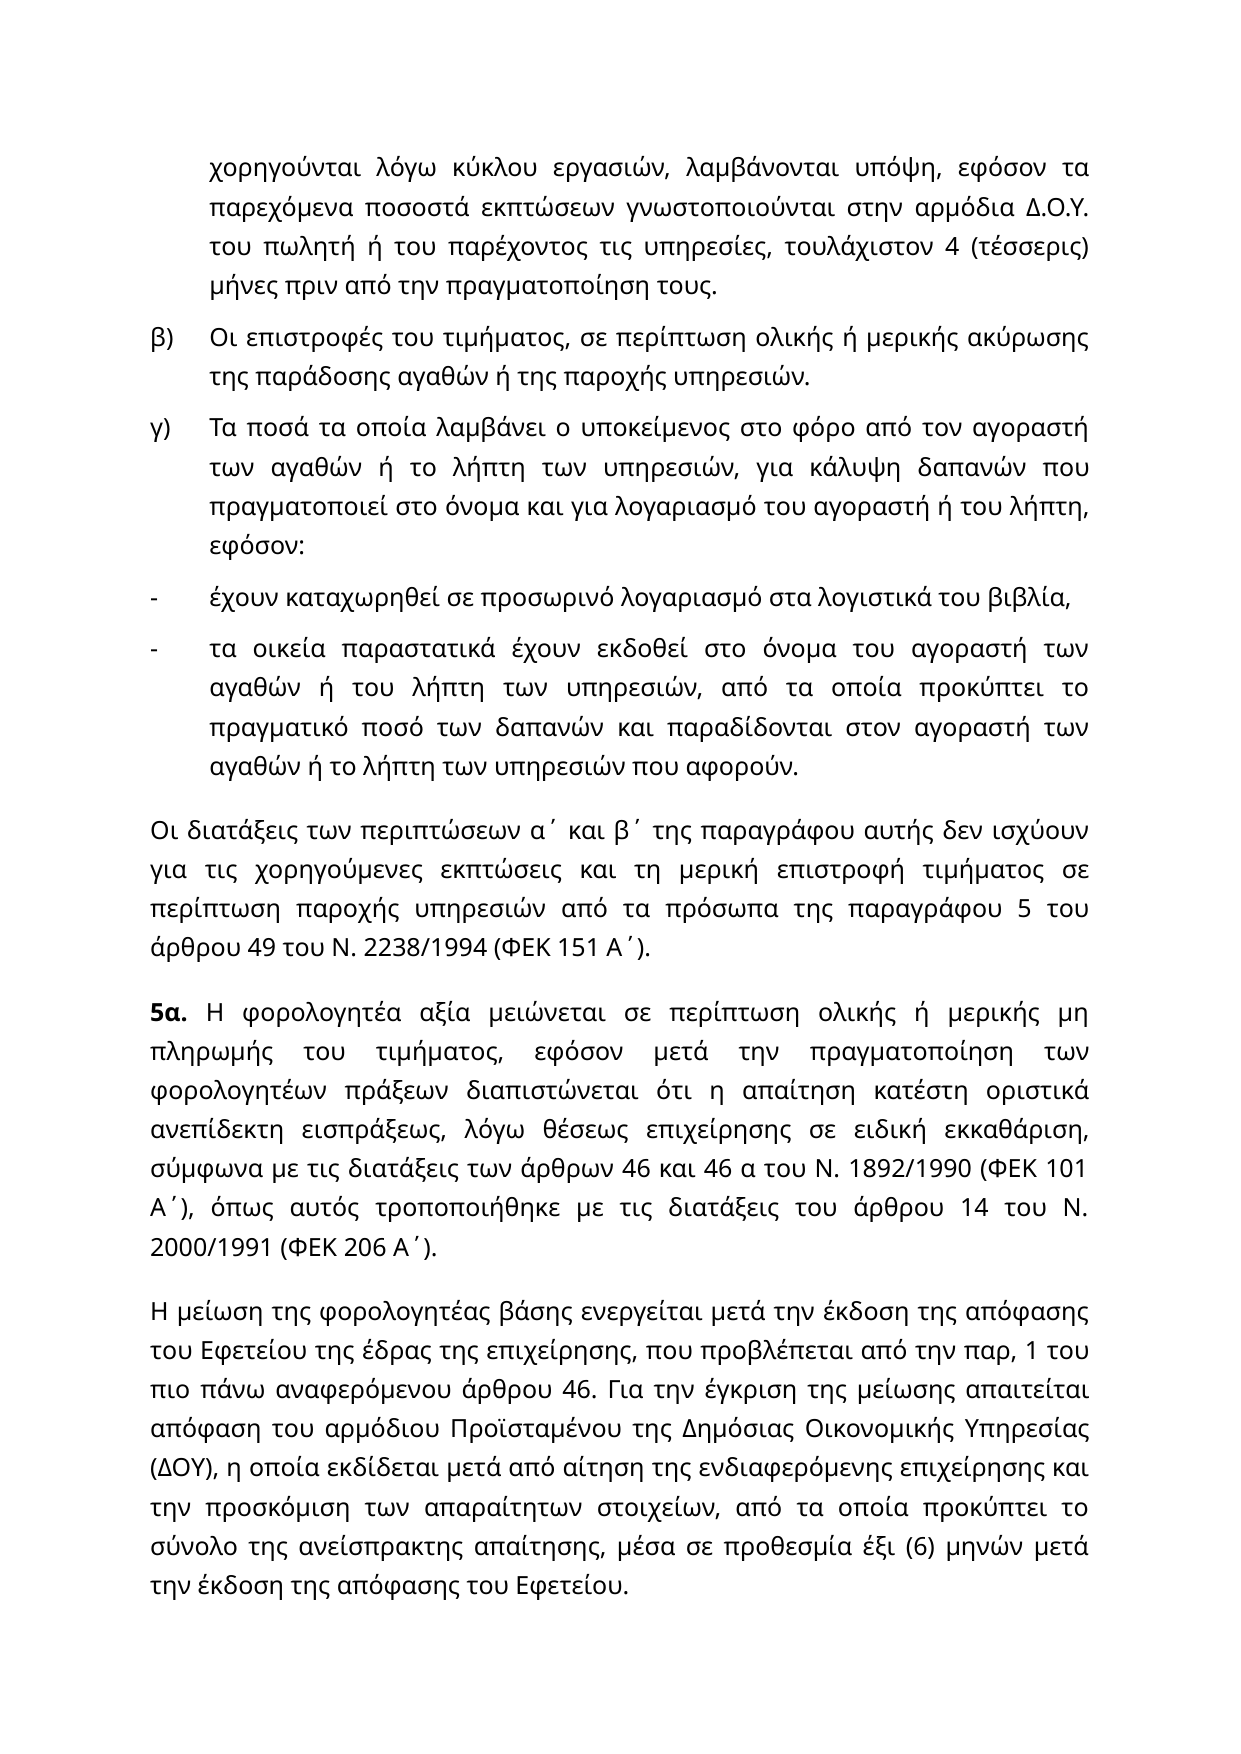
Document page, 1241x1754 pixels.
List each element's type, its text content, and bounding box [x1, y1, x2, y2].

text 5α. Η φορολογητέα αξία μειώνεται σε περίπτωση ολικής ή μερικής μη πληρωμής του τιμήματος, εφόσον μετά την πραγματοποίηση των φορολογητέων πράξεων διαπιστώνεται ότι η απαίτηση κατέστη οριστικά ανεπίδεκτη εισπράξεως, λόγω θέσεως επιχείρησης σε ειδική εκκαθάριση, σύμφωνα με τις διατάξεις των άρθρων 46 και 46 α του Ν. 1892/1990 (ΦΕΚ 101 Α΄), όπως αυτός τροποποιήθηκε με τις διατάξεις του άρθρου 14 του Ν. 2000/1991 (ΦΕΚ 206 Α΄). [150, 994, 1090, 1263]
list χορηγούνται λόγω κύκλου εργασιών, λαμβάνονται υπόψη, εφόσον τα παρεχόμενα ποσοστά εκπτώσεων γνωστοποιούνται στην αρμόδια Δ.Ο.Υ. του πωλητή ή του παρέχοντος τις υπηρεσίες, τουλάχιστον 4 (τέσσερις) μήνες πριν από την πραγματοποίηση τους. [150, 150, 1090, 302]
text Η μείωση της φορολογητέας βάσης ενεργείται μετά την έκδοση της απόφασης του Εφετείου της έδρας της επιχείρησης, που προβλέπεται από την παρ, 1 του πιο πάνω αναφερόμενου άρθρου 46. Για την έγκριση της μείωσης απαιτείται απόφαση του αρμόδιου Προϊσταμένου της Δημόσιας Οικονομικής Υπηρεσίας (ΔΟΥ), η οποία εκδίδεται μετά από αίτηση της ενδιαφερόμενης επιχείρησης και την προσκόμιση των απαραίτητων στοιχείων, από τα οποία προκύπτει το σύνολο της ανείσπρακτης απαίτησης, μέσα σε προθεσμία έξι (6) μηνών μετά την έκδοση της απόφασης του Εφετείου. [150, 1293, 1090, 1602]
list γ) Τα ποσά τα οποία λαμβάνει ο υποκείμενος στο φόρο από τον αγοραστή των αγαθών ή το λήπτη των υπηρεσιών, για κάλυψη δαπανών που πραγματοποιεί στο όνομα και για λογαριασμό του αγοραστή ή του λήπτη, εφόσον: [150, 410, 1090, 562]
list β) Οι επιστροφές του τιμήματος, σε περίπτωση ολικής ή μερικής ακύρωσης της παράδοσης αγαθών ή της παροχής υπηρεσιών. [150, 319, 1090, 392]
list - τα οικεία παραστατικά έχουν εκδοθεί στο όνομα του αγοραστή των αγαθών ή του λήπτη των υπηρεσιών, από τα οποία προκύπτει το πραγματικό ποσό των δαπανών και παραδίδονται στον αγοραστή των αγαθών ή το λήπτη των υπηρεσιών που αφορούν. [150, 631, 1090, 782]
list - έχουν καταχωρηθεί σε προσωρινό λογαριασμό στα λογιστικά του βιβλία, [150, 579, 1090, 613]
text Οι διατάξεις των περιπτώσεων α΄ και β΄ της παραγράφου αυτής δεν ισχύουν για τις χορηγούμενες εκπτώσεις και τη μερική επιστροφή τιμήματος σε περίπτωση παροχής υπηρεσιών από τα πρόσωπα της παραγράφου 5 του άρθρου 49 του Ν. 2238/1994 (ΦΕΚ 151 Α΄). [150, 812, 1090, 964]
